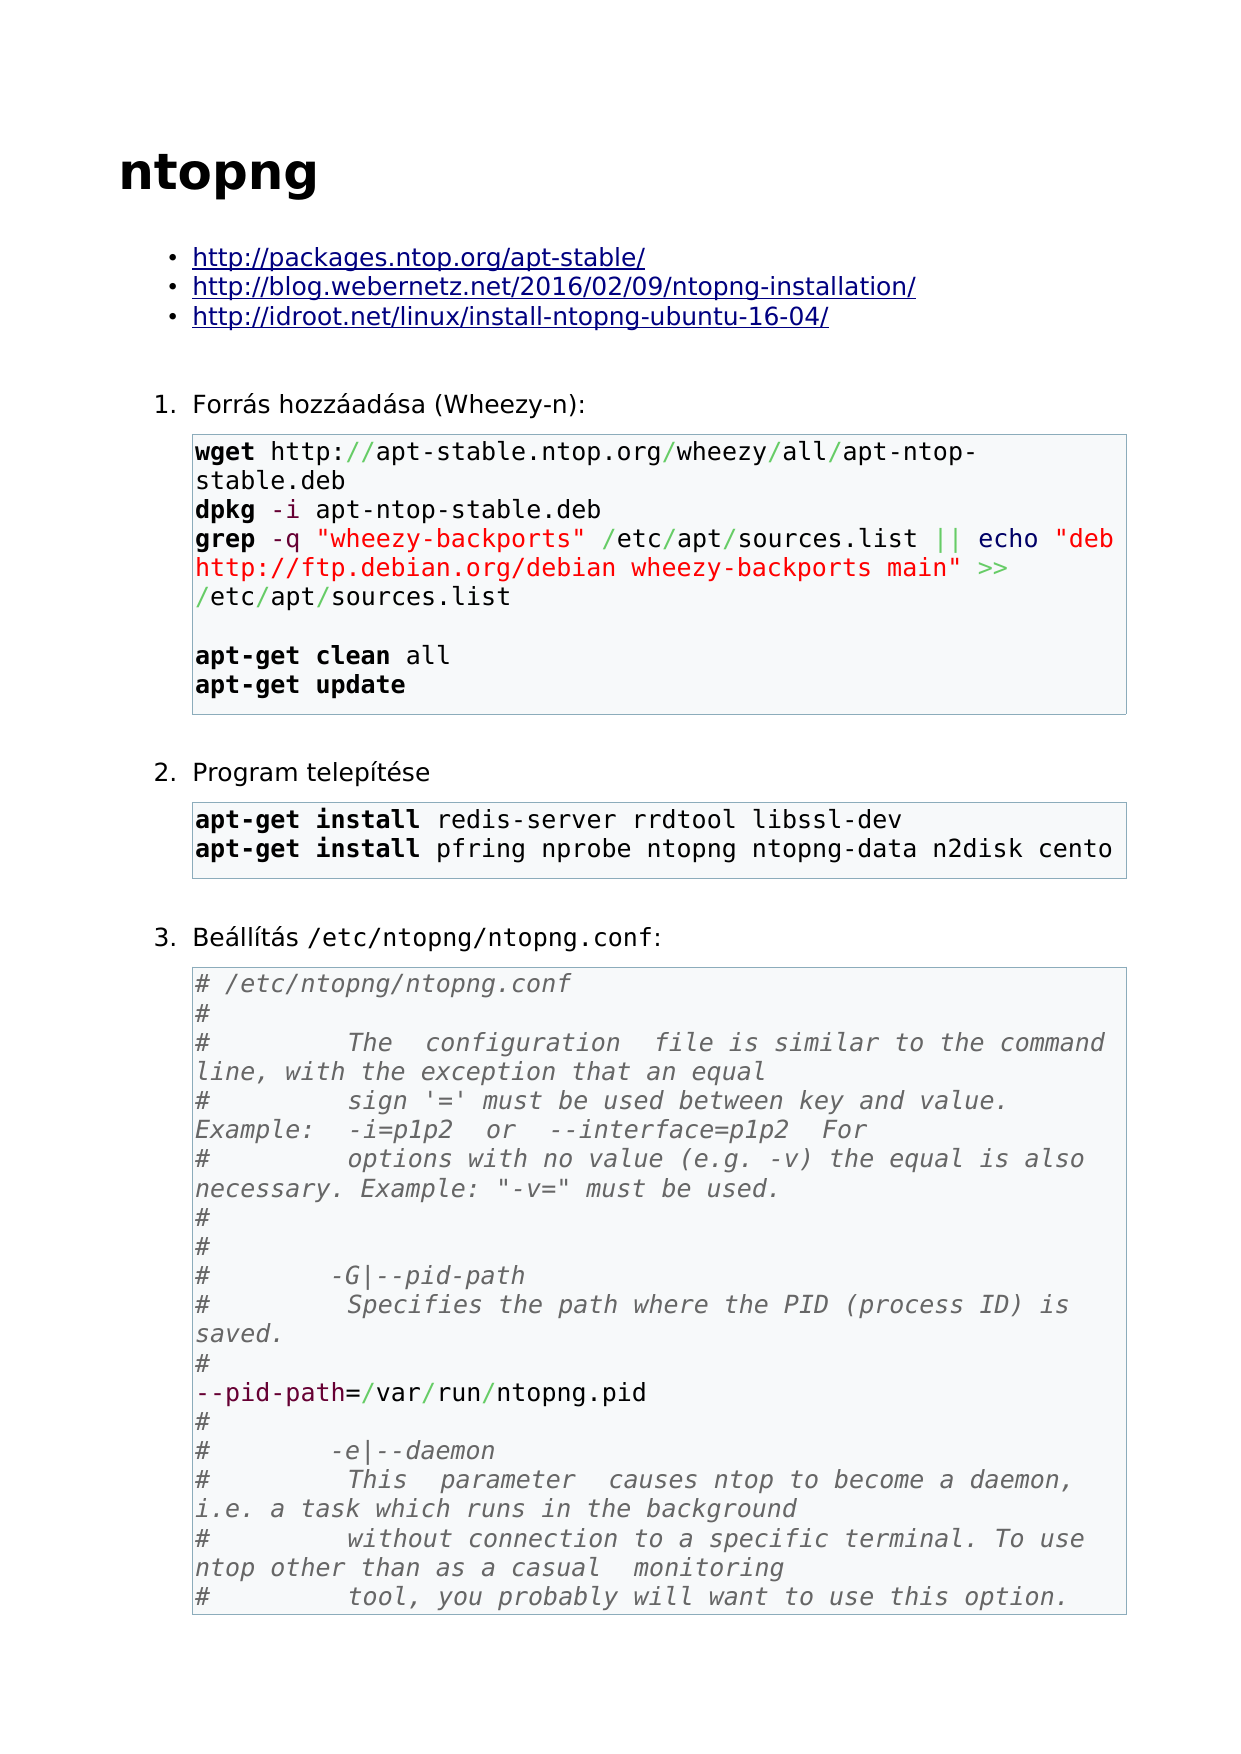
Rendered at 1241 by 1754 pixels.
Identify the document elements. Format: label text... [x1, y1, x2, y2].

table_header wget http://apt-stable.ntop.org/wheezy/all/apt-ntop-stable.deb dpkg -i apt-ntop-stable.deb grep -q "wheezy-backports" /etc/apt/sources.list || echo "deb http://ftp.debian.org/debian wheezy-backports main" >> /etc/apt/sources.list apt-get clean all apt-get update [193, 435, 1126, 714]
list Beállítás /etc/ntopng/ntopng.conf: [177, 923, 1122, 952]
list http://idroot.net/linux/install-ntopng-ubuntu-16-04/ [177, 302, 1122, 331]
list Program telepítése [177, 758, 1122, 787]
table_header apt-get install redis-server rrdtool libssl-dev apt-get install pfring nprobe ntopng ntopng-data n2disk cento [193, 803, 1126, 878]
list http://blog.webernetz.net/2016/02/09/ntopng-installation/ [177, 272, 1122, 302]
table_header # /etc/ntopng/ntopng.conf # # The configuration file is similar to the command line, with the exception that an equal # sign '=' must be used between key and value. Example: -i=p1p2 or --interface=p1p2 For # options with no value (e.g. -v) the equal is also necessary. Example: "-v=" must be used. # # # -G|--pid-path # Specifies the path where the PID (process ID) is saved. # --pid-path=/var/run/ntopng.pid # # -e|--daemon # This parameter causes ntop to become a daemon, i.e. a task which runs in the background # without connection to a specific terminal. To use ntop other than as a casual monitoring # tool, you probably will want to use this option. [193, 968, 1126, 1614]
list Forrás hozzáadása (Wheezy-n): [177, 390, 1122, 419]
subtitle ntopng [118, 143, 1122, 201]
list http://packages.ntop.org/apt-stable/ [177, 243, 1122, 272]
